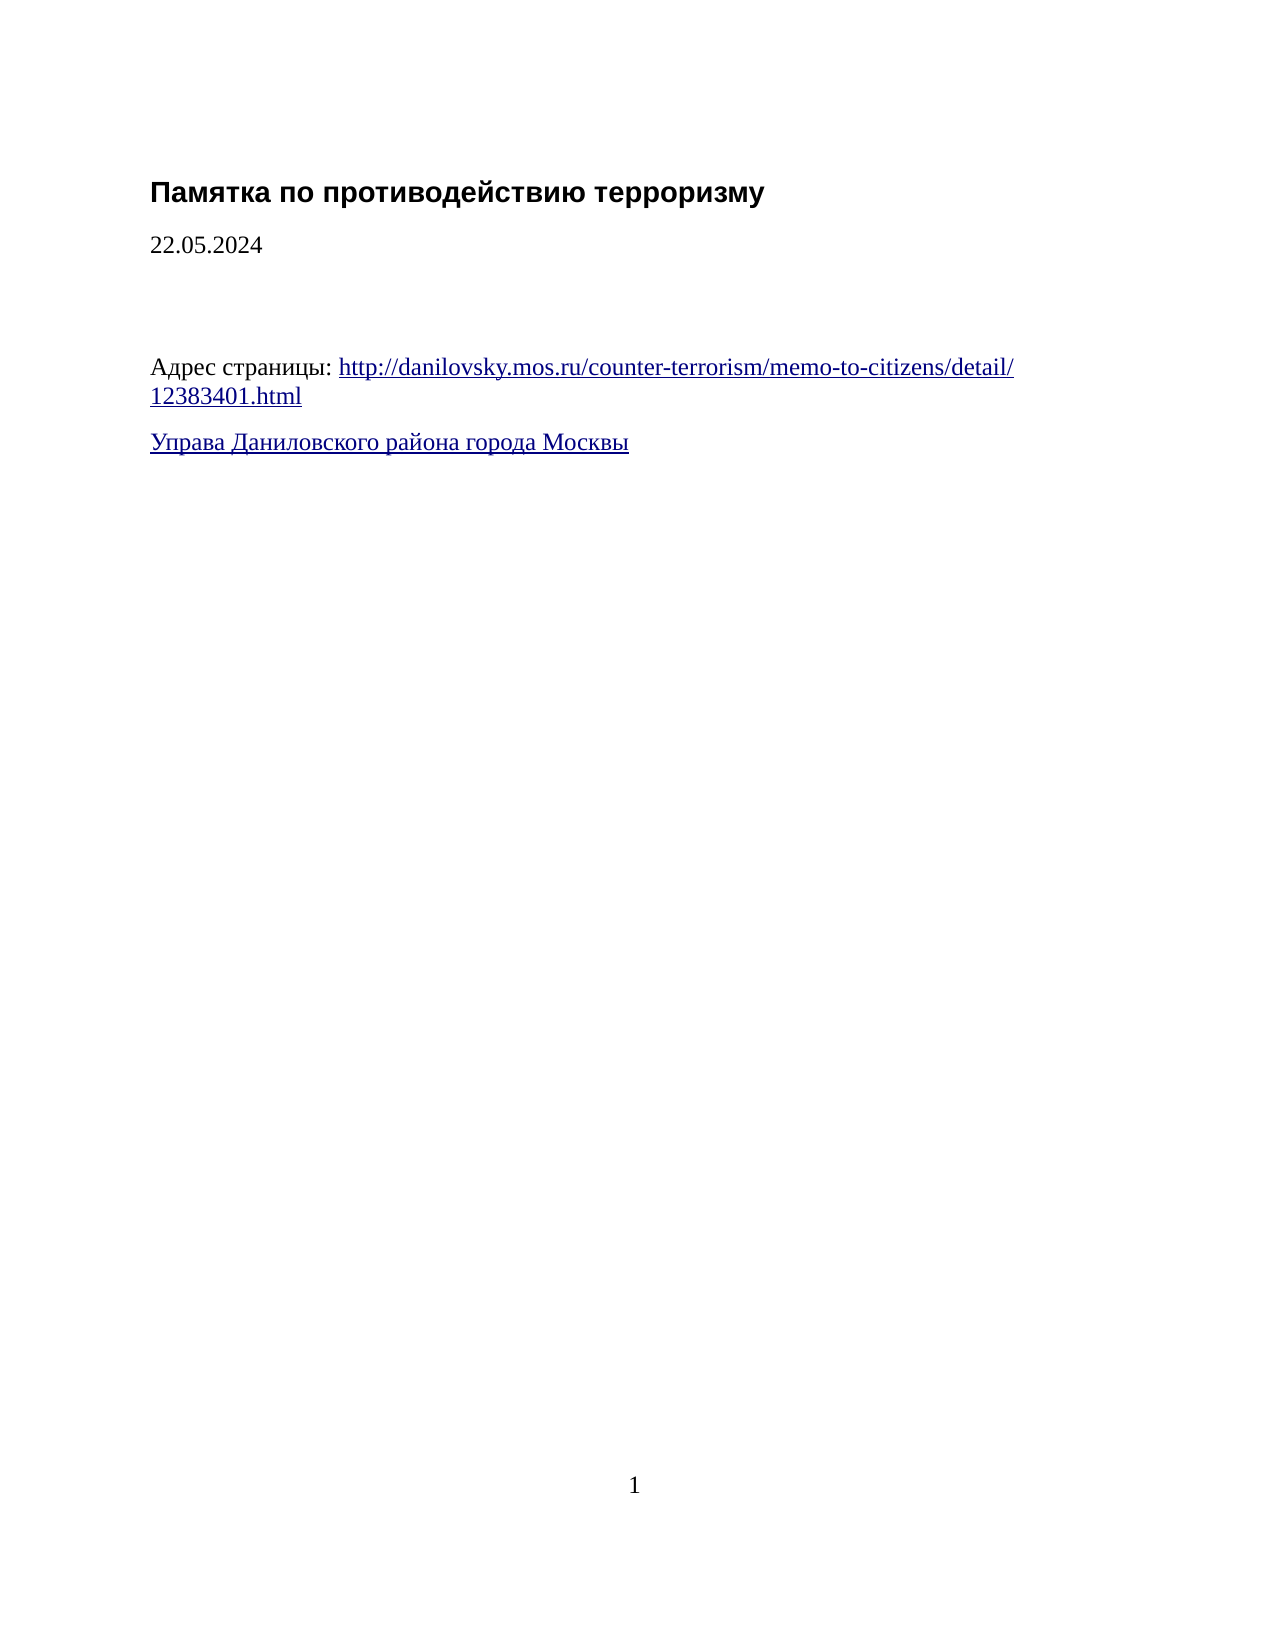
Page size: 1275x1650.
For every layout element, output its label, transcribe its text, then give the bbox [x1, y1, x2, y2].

subtitle Памятка по противодействию терроризму [150, 175, 1125, 208]
text Адрес страницы: http://danilovsky.mos.ru/counter-terrorism/memo-to-citizens/detail/12383401.html [150, 352, 1125, 409]
text 22.05.2024 [150, 230, 1125, 259]
text Управа Даниловского района города Москвы [150, 427, 1125, 456]
